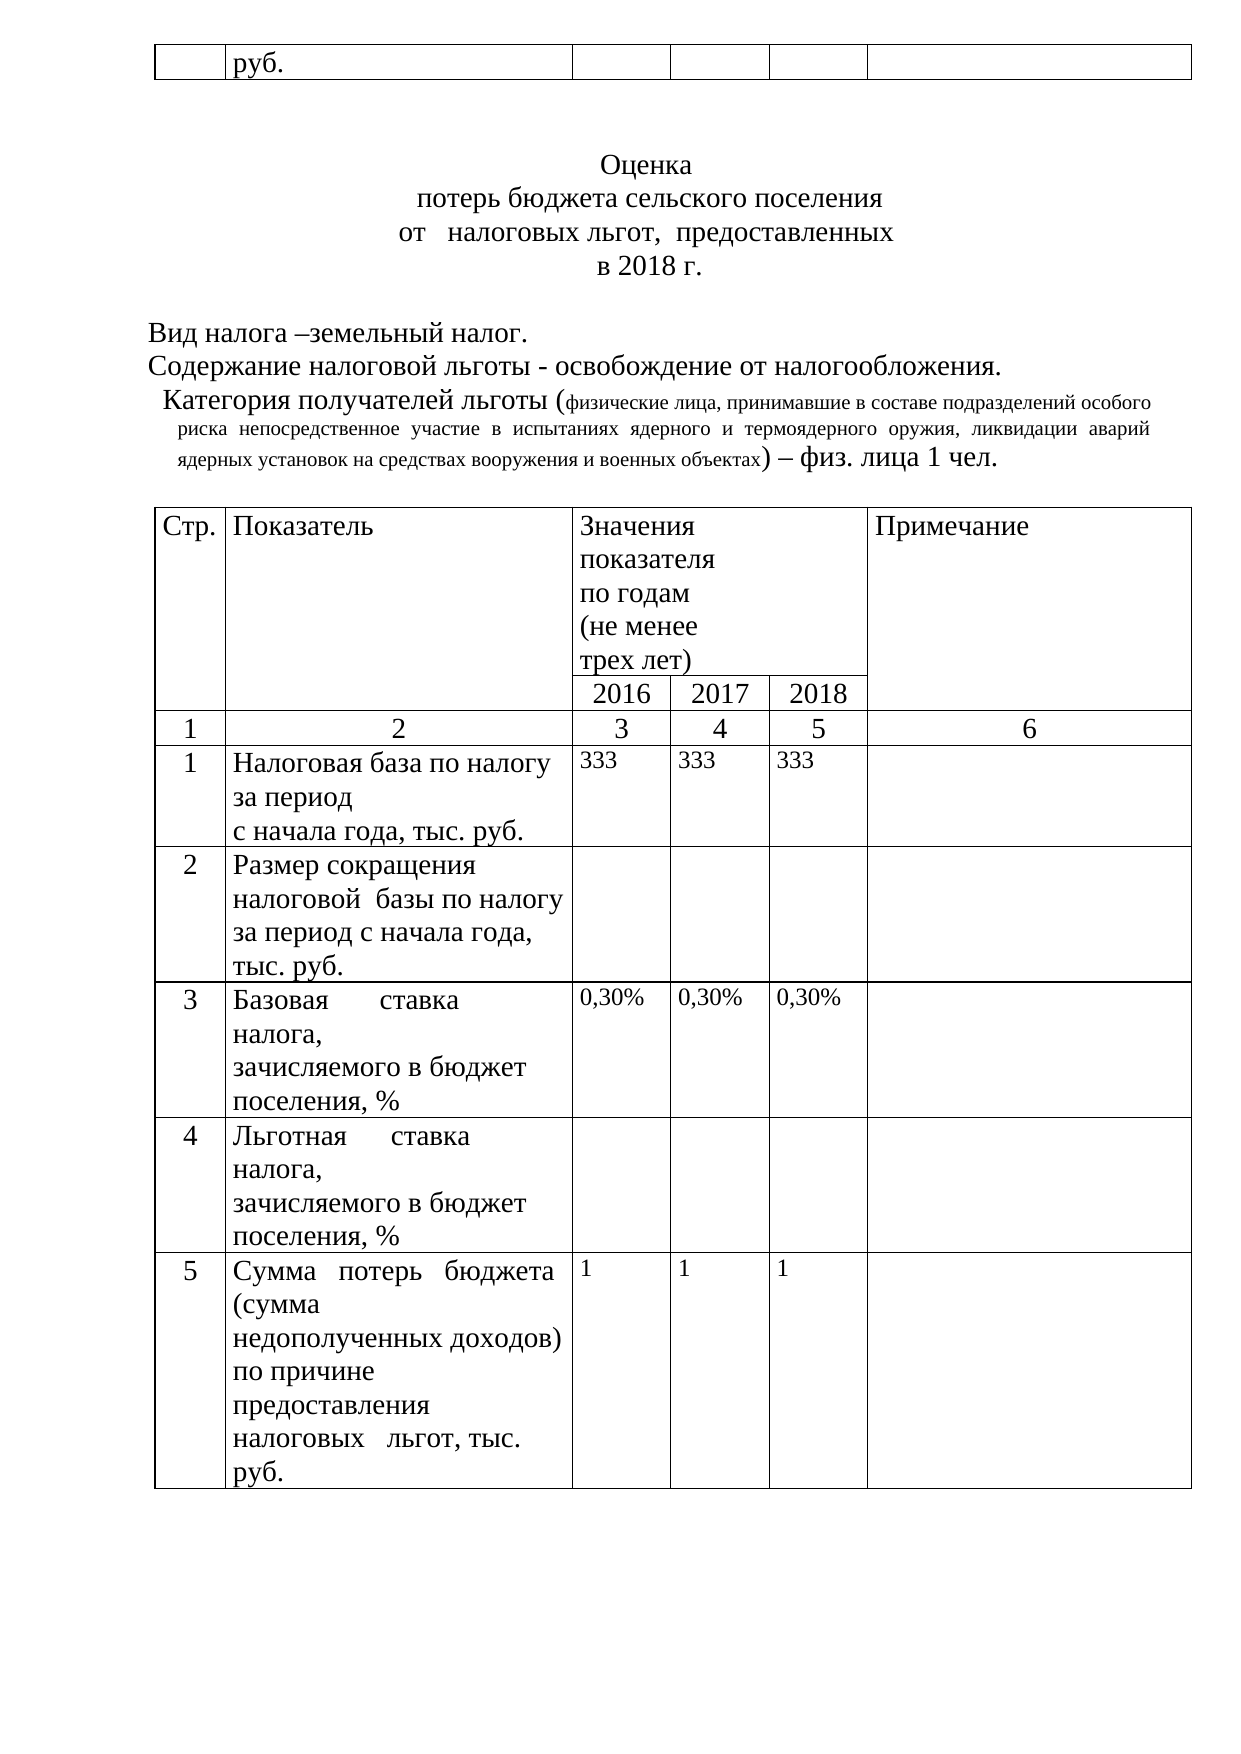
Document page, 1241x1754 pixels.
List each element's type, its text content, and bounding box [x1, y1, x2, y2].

table_cell 5 [156, 1253, 225, 1488]
table_cell 6 [868, 711, 1191, 744]
table_cell 2016 [573, 676, 670, 710]
table_cell 3 [156, 983, 225, 1117]
table_cell 333 [573, 746, 670, 846]
table_cell 2 [156, 847, 225, 981]
table_cell [868, 746, 1191, 846]
text потерь бюджета сельского поселения [148, 181, 1152, 214]
table_cell [573, 847, 670, 981]
table_cell 2018 [770, 676, 867, 710]
table_cell 4 [671, 711, 769, 744]
text Содержание налоговой льготы - освобождение от налогообложения. [148, 348, 1152, 382]
table_header Примечание [868, 508, 1191, 710]
table_cell Налоговая база по налогу за период с начала года, тыс. руб. [226, 746, 572, 846]
table_cell [868, 847, 1191, 981]
table_cell 2017 [671, 676, 769, 710]
table_cell 1 [156, 746, 225, 846]
table_cell [868, 1253, 1191, 1488]
table_cell [868, 45, 1191, 79]
table_cell Базовая ставка налога, зачисляемого в бюджет поселения, % [226, 983, 572, 1117]
table_cell 0,30% [671, 983, 769, 1117]
table_cell [770, 45, 867, 79]
table_cell Сумма потерь бюджета (сумма недополученных доходов) по причине предоставления налоговых льгот, тыс. руб. [226, 1253, 572, 1488]
text Вид налога –земельный налог. [148, 315, 1152, 348]
table_header Стр. [156, 508, 225, 710]
table_cell 1 [770, 1253, 867, 1488]
table_cell 333 [671, 746, 769, 846]
table_cell 333 [770, 746, 867, 846]
table_cell [671, 45, 769, 79]
text Оценка [148, 147, 1152, 181]
table_cell [573, 1118, 670, 1252]
table_cell [770, 847, 867, 981]
table_cell 0,30% [573, 983, 670, 1117]
table_cell 1 [156, 711, 225, 744]
table_header Значения показателя по годам (не менее трех лет) [573, 508, 867, 675]
table_cell 0,30% [770, 983, 867, 1117]
text Категория получателей льготы (физические лица, принимавшие в составе подразделений особого риска непосредственное участие в испытаниях ядерного и термоядерного оружия, ликвидации аварий ядерных установок на средствах вооружения и военных объектах) – физ. лица 1 чел. [162, 382, 1152, 473]
table_cell [671, 1118, 769, 1252]
text в 2018 г. [148, 248, 1152, 281]
table_cell [868, 983, 1191, 1117]
table_cell Размер сокращения налоговой базы по налогу за период с начала года, тыс. руб. [226, 847, 572, 981]
table_cell 1 [573, 1253, 670, 1488]
table_cell 4 [156, 1118, 225, 1252]
table_cell [868, 1118, 1191, 1252]
table_cell 5 [770, 711, 867, 744]
table_cell Льготная ставка налога, зачисляемого в бюджет поселения, % [226, 1118, 572, 1252]
table_cell [156, 45, 225, 79]
table_cell [770, 1118, 867, 1252]
table_header Показатель [226, 508, 572, 710]
table_cell [573, 45, 670, 79]
table_cell [671, 847, 769, 981]
table_cell 2 [226, 711, 572, 744]
table_cell 3 [573, 711, 670, 744]
text от налоговых льгот, предоставленных [148, 214, 1152, 248]
table_cell 1 [671, 1253, 769, 1488]
table_cell руб. [226, 45, 572, 79]
